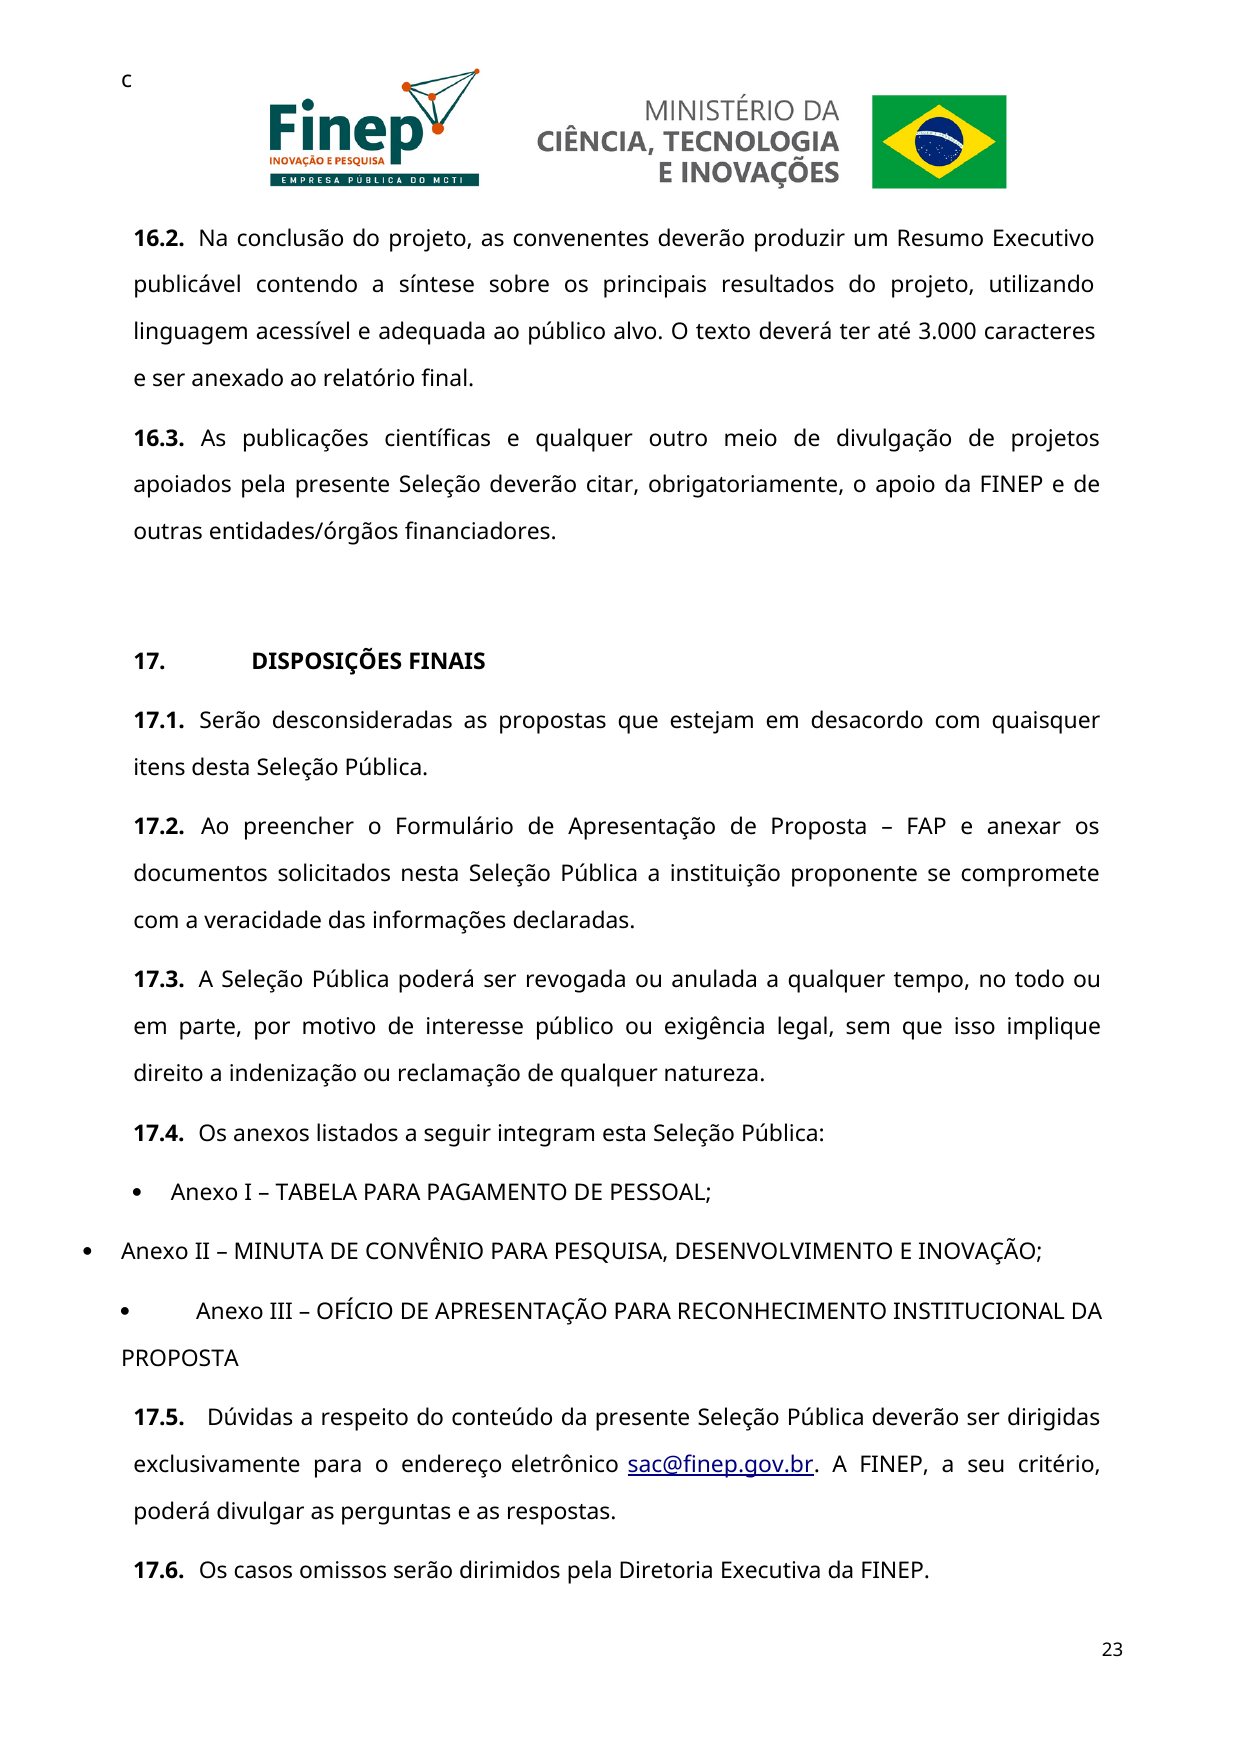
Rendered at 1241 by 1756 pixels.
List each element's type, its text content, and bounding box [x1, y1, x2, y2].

list Os casos omissos serão dirimidos pela Diretoria Executiva da FINEP. [133, 1554, 1167, 1585]
list Anexo I – TABELA PARA PAGAMENTO DE PESSOAL; [133, 1176, 1167, 1207]
list Os anexos listados a seguir integram esta Seleção Pública: [133, 1117, 1167, 1148]
list Na conclusão do projeto, as convenentes deverão produzir um Resumo Executivo publicável contendo a síntese sobre os principais resultados do projeto, utilizando linguagem acessível e adequada ao público alvo. O texto deverá ter até 3.000 caracteres e ser anexado ao relatório final. [133, 222, 1095, 393]
list Ao preencher o Formulário de Apresentação de Proposta – FAP e anexar os documentos solicitados nesta Seleção Pública a instituição proponente se compromete com a veracidade das informações declaradas. [133, 810, 1101, 935]
list Anexo III – OFÍCIO DE APRESENTAÇÃO PARA RECONHECIMENTO INSTITUCIONAL DA PROPOSTA [121, 1295, 1125, 1373]
list A Seleção Pública poderá ser revogada ou anulada a qualquer tempo, no todo ou em parte, por motivo de interesse público ou exigência legal, sem que isso implique direito a indenização ou reclamação de qualquer natureza. [133, 963, 1101, 1088]
list As publicações científicas e qualquer outro meio de divulgação de projetos apoiados pela presente Seleção deverão citar, obrigatoriamente, o apoio da FINEP e de outras entidades/órgãos financiadores. [133, 422, 1101, 547]
list Anexo II – MINUTA DE CONVÊNIO PARA PESQUISA, DESENVOLVIMENTO E INOVAÇÃO; [83, 1235, 1167, 1267]
list Dúvidas a respeito do conteúdo da presente Seleção Pública deverão ser dirigidas exclusivamente para o endereço eletrônico sac@finep.gov.br. A FINEP, a seu critério, poderá divulgar as perguntas e as respostas. [133, 1401, 1101, 1526]
list Serão desconsideradas as propostas que estejam em desacordo com quaisquer itens desta Seleção Pública. [133, 704, 1101, 782]
list DISPOSIÇÕES FINAIS [133, 645, 1167, 676]
